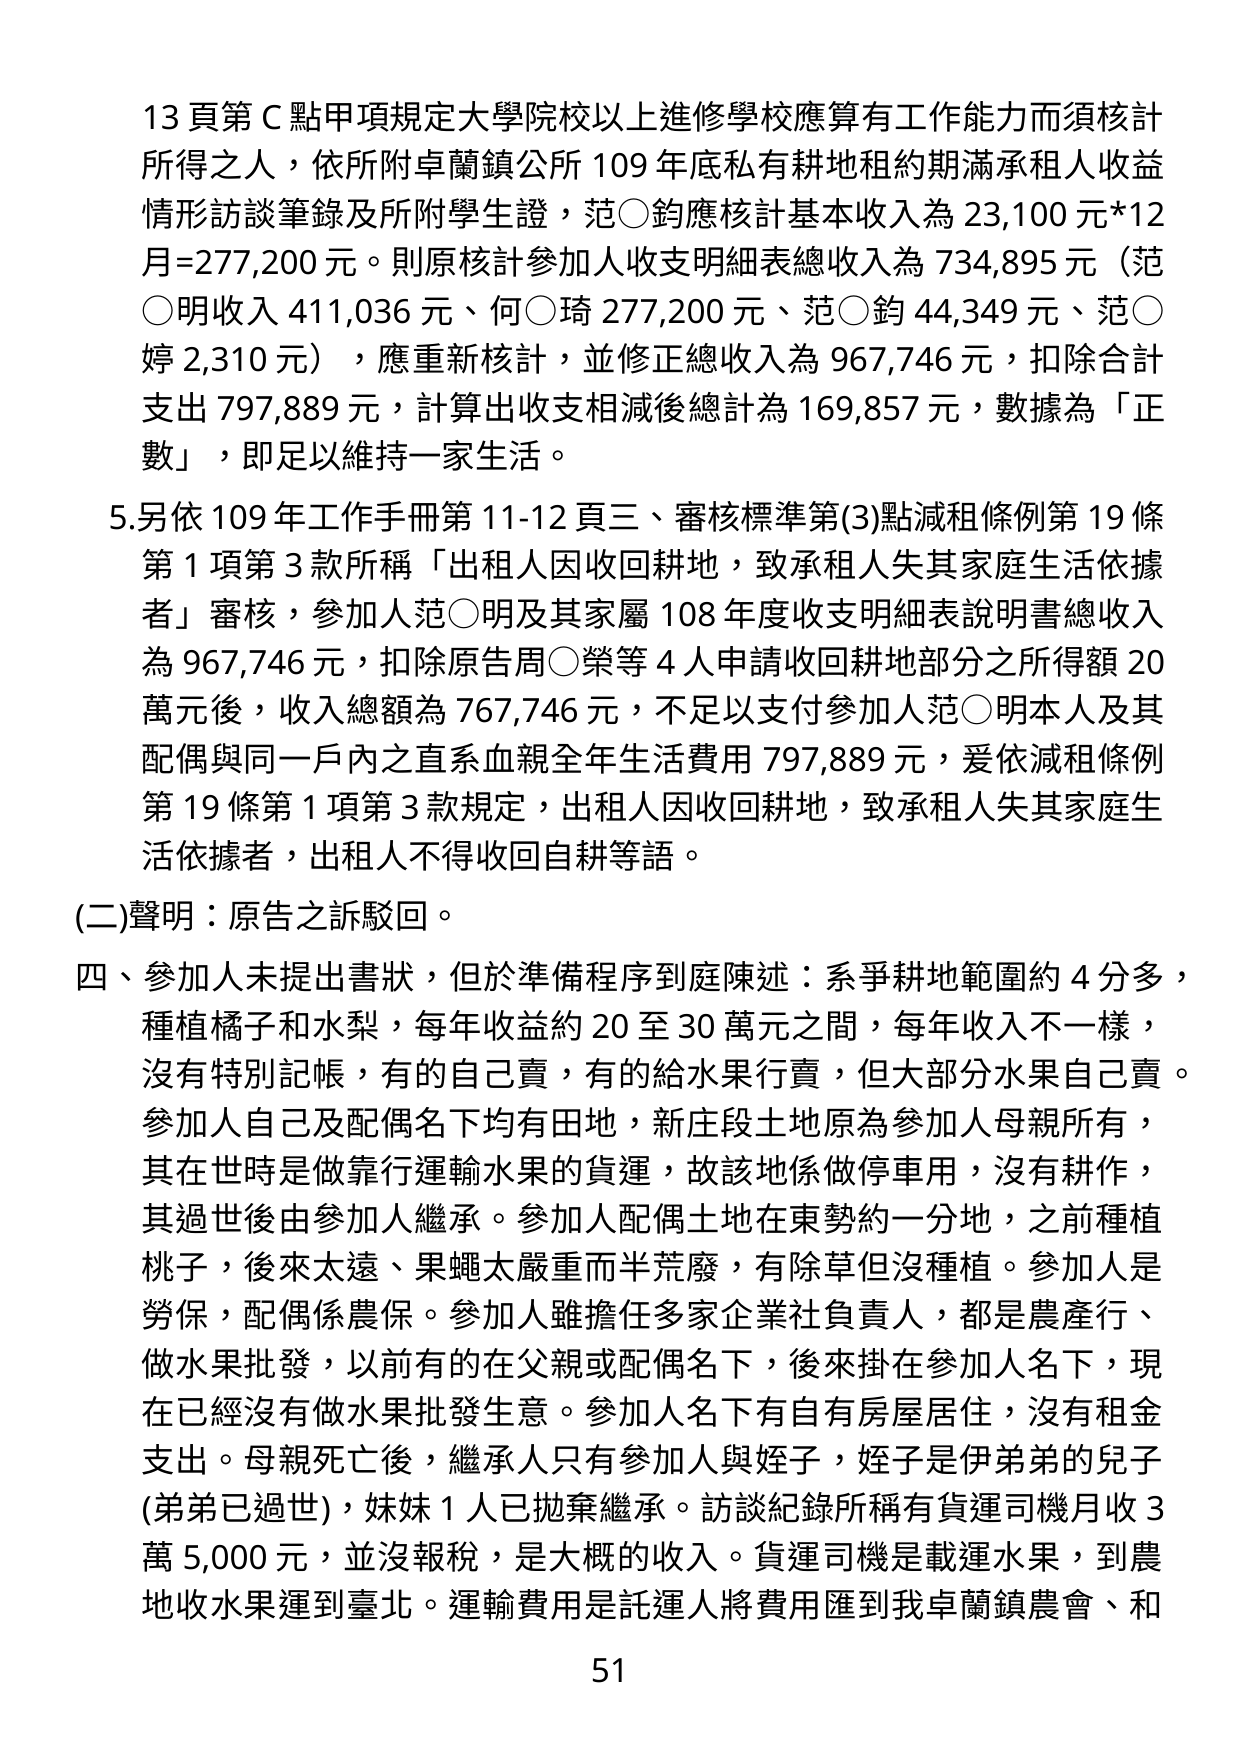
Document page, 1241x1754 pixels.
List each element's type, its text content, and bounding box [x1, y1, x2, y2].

text 5.另依109年工作手冊第11-12頁三、審核標準第(3)點減租條例第19條第1項第3款所稱「出租人因收回耕地，致承租人失其家庭生活依據者」審核，參加人范○明及其家屬108年度收支明細表說明書總收入為967,746元，扣除原告周○榮等4人申請收回耕地部分之所得額20萬元後，收入總額為767,746元，不足以支付參加人范○明本人及其配偶與同一戶內之直系血親全年生活費用797,889元，爰依減租條例第19條第1項第3款規定，出租人因收回耕地，致承租人失其家庭生活依據者，出租人不得收回自耕等語。 [108, 490, 1165, 878]
text 13頁第C點甲項規定大學院校以上進修學校應算有工作能力而須核計所得之人，依所附卓蘭鎮公所109年底私有耕地租約期滿承租人收益情形訪談筆錄及所附學生證，范○鈞應核計基本收入為23,100元*12月=277,200元。則原核計參加人收支明細表總收入為734,895元（范○明收入411,036元、何○琦277,200元、范○鈞44,349元、范○婷2,310元），應重新核計，並修正總收入為967,746元，扣除合計支出797,889元，計算出收支相減後總計為169,857元，數據為「正數」，即足以維持一家生活。 [108, 91, 1165, 478]
text (二)聲明：原告之訴駁回。 [75, 890, 1165, 939]
text 四、參加人未提出書狀，但於準備程序到庭陳述：系爭耕地範圍約4分多，種植橘子和水梨，每年收益約20至30萬元之間，每年收入不一樣，沒有特別記帳，有的自己賣，有的給水果行賣，但大部分水果自己賣。參加人自己及配偶名下均有田地，新庄段土地原為參加人母親所有，其在世時是做靠行運輸水果的貨運，故該地係做停車用，沒有耕作，其過世後由參加人繼承。參加人配偶土地在東勢約一分地，之前種植桃子，後來太遠、果蠅太嚴重而半荒廢，有除草但沒種植。參加人是勞保，配偶係農保。參加人雖擔任多家企業社負責人，都是農產行、做水果批發，以前有的在父親或配偶名下，後來掛在參加人名下，現在已經沒有做水果批發生意。參加人名下有自有房屋居住，沒有租金支出。母親死亡後，繼承人只有參加人與姪子，姪子是伊弟弟的兒子(弟弟已過世)，妹妹1人已拋棄繼承。訪談紀錄所稱有貨運司機月收3萬5,000元，並沒報稅，是大概的收入。貨運司機是載運水果，到農地收水果運到臺北。運輸費用是託運人將費用匯到我卓蘭鎮農會、和平、東勢農會名下帳戶，參加人會到此三區農地收水果，運費以件計算，若以橘子箱子45*30*147公分大件計算，橘子38元，水梨32元，因水梨比較輕，也有載運甜柿，一箱20元，到山上載25元，葡萄以籃計算，一籃20斤32元，每個季節都有載運。參加人白天開車，有時種植，太太沒有做其他工作，沒有跟車。系爭耕地上房子是作為水果採收後的包裝的處所、放農機具，有申請農舍等語。並於本院言詞辯論期日陳述：伊是依地形耕作土地，土地上建物是資材室，92年以前就存在，放置流動廁所也不妨礙耕作等語。另具狀說明其卓蘭鎮農會帳號末三碼619號之帳戶108年交易明細表中，林○、林○利、帳號8220000417540058639號等轉入之金額之運費，劉○照轉入金額是代支出，何○輝轉入金額不是運費等語。 [75, 951, 1165, 1627]
